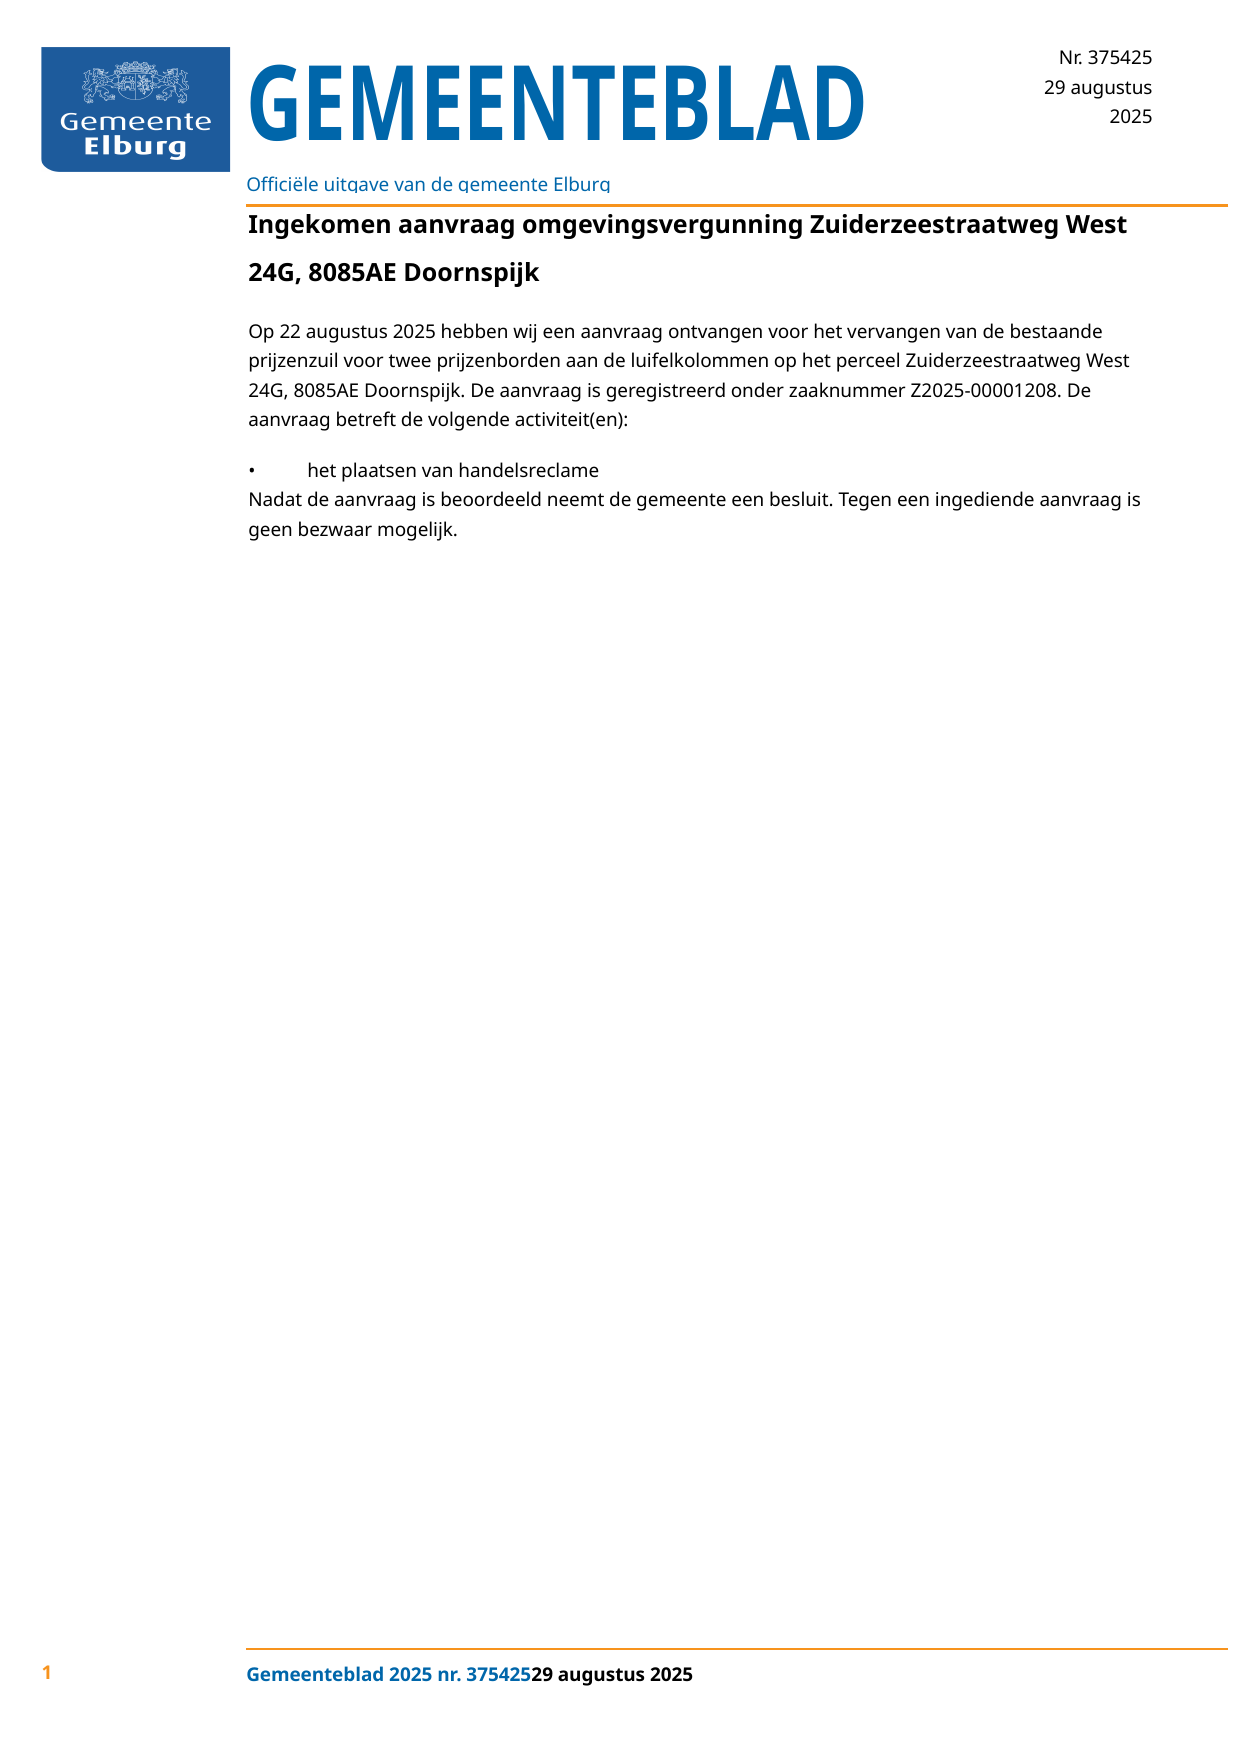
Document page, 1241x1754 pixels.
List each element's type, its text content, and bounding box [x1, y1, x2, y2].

list het plaatsen van handelsreclame [248, 457, 1152, 483]
picture [41, 47, 231, 172]
text Op 22 augustus 2025 hebben wij een aanvraag ontvangen voor het vervangen van de bestaande prijzenzuil voor twee prijzenborden aan de luifelkolommen op het perceel Zuiderzeestraatweg West 24G, 8085AE Doornspijk. De aanvraag is geregistreerd onder zaaknummer Z2025-00001208. De aanvraag betreft de volgende activiteit(en): [248, 318, 1152, 432]
text Nadat de aanvraag is beoordeeld neemt de gemeente een besluit. Tegen een ingediende aanvraag is geen bezwaar mogelijk. [248, 487, 1152, 542]
text Ingekomen aanvraag omgevingsvergunning Zuiderzeestraatweg West 24G, 8085AE Doornspijk [248, 207, 1152, 288]
